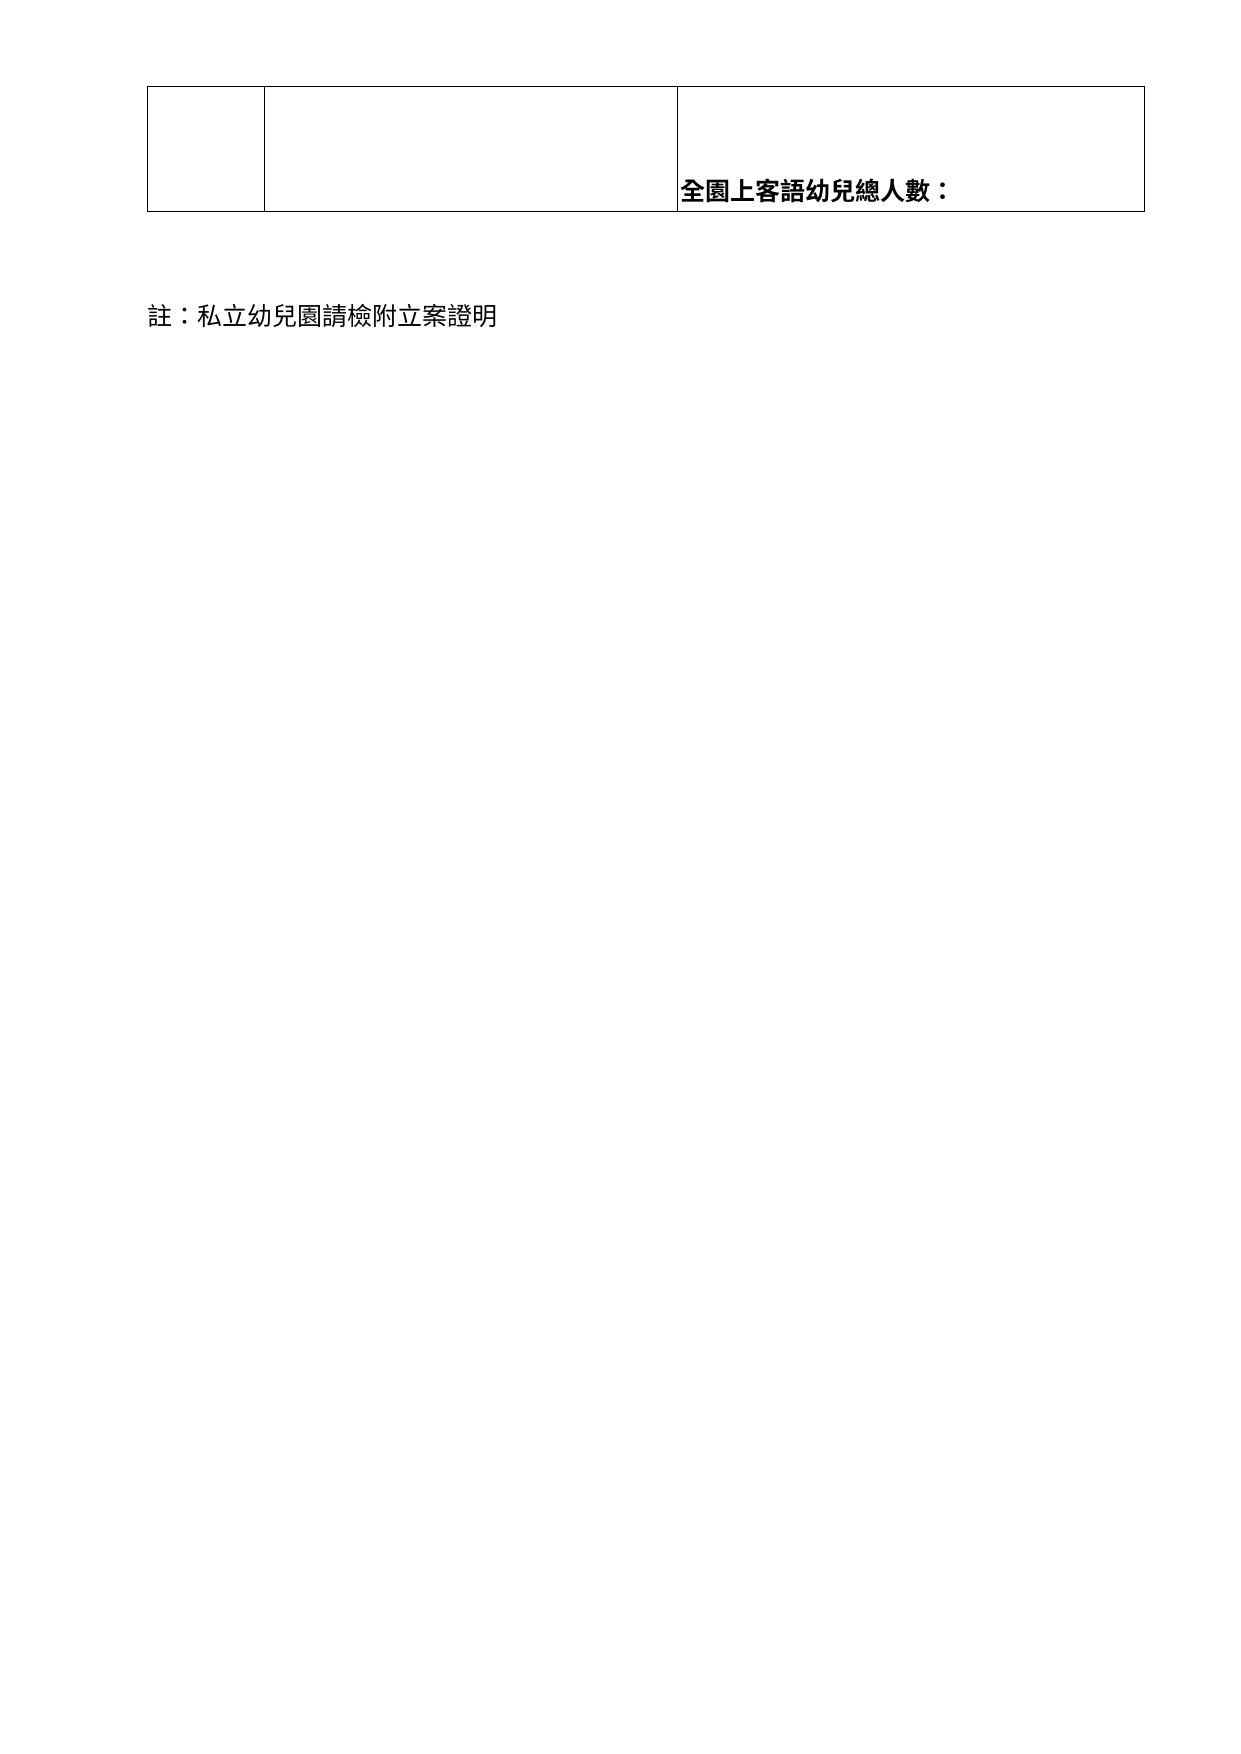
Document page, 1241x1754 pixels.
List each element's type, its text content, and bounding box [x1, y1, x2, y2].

table_cell 全園上客語幼兒總人數： [678, 87, 1144, 211]
text 註：私立幼兒園請檢附立案證明 [148, 273, 1093, 336]
table_cell [148, 87, 264, 211]
table_cell [265, 87, 677, 211]
